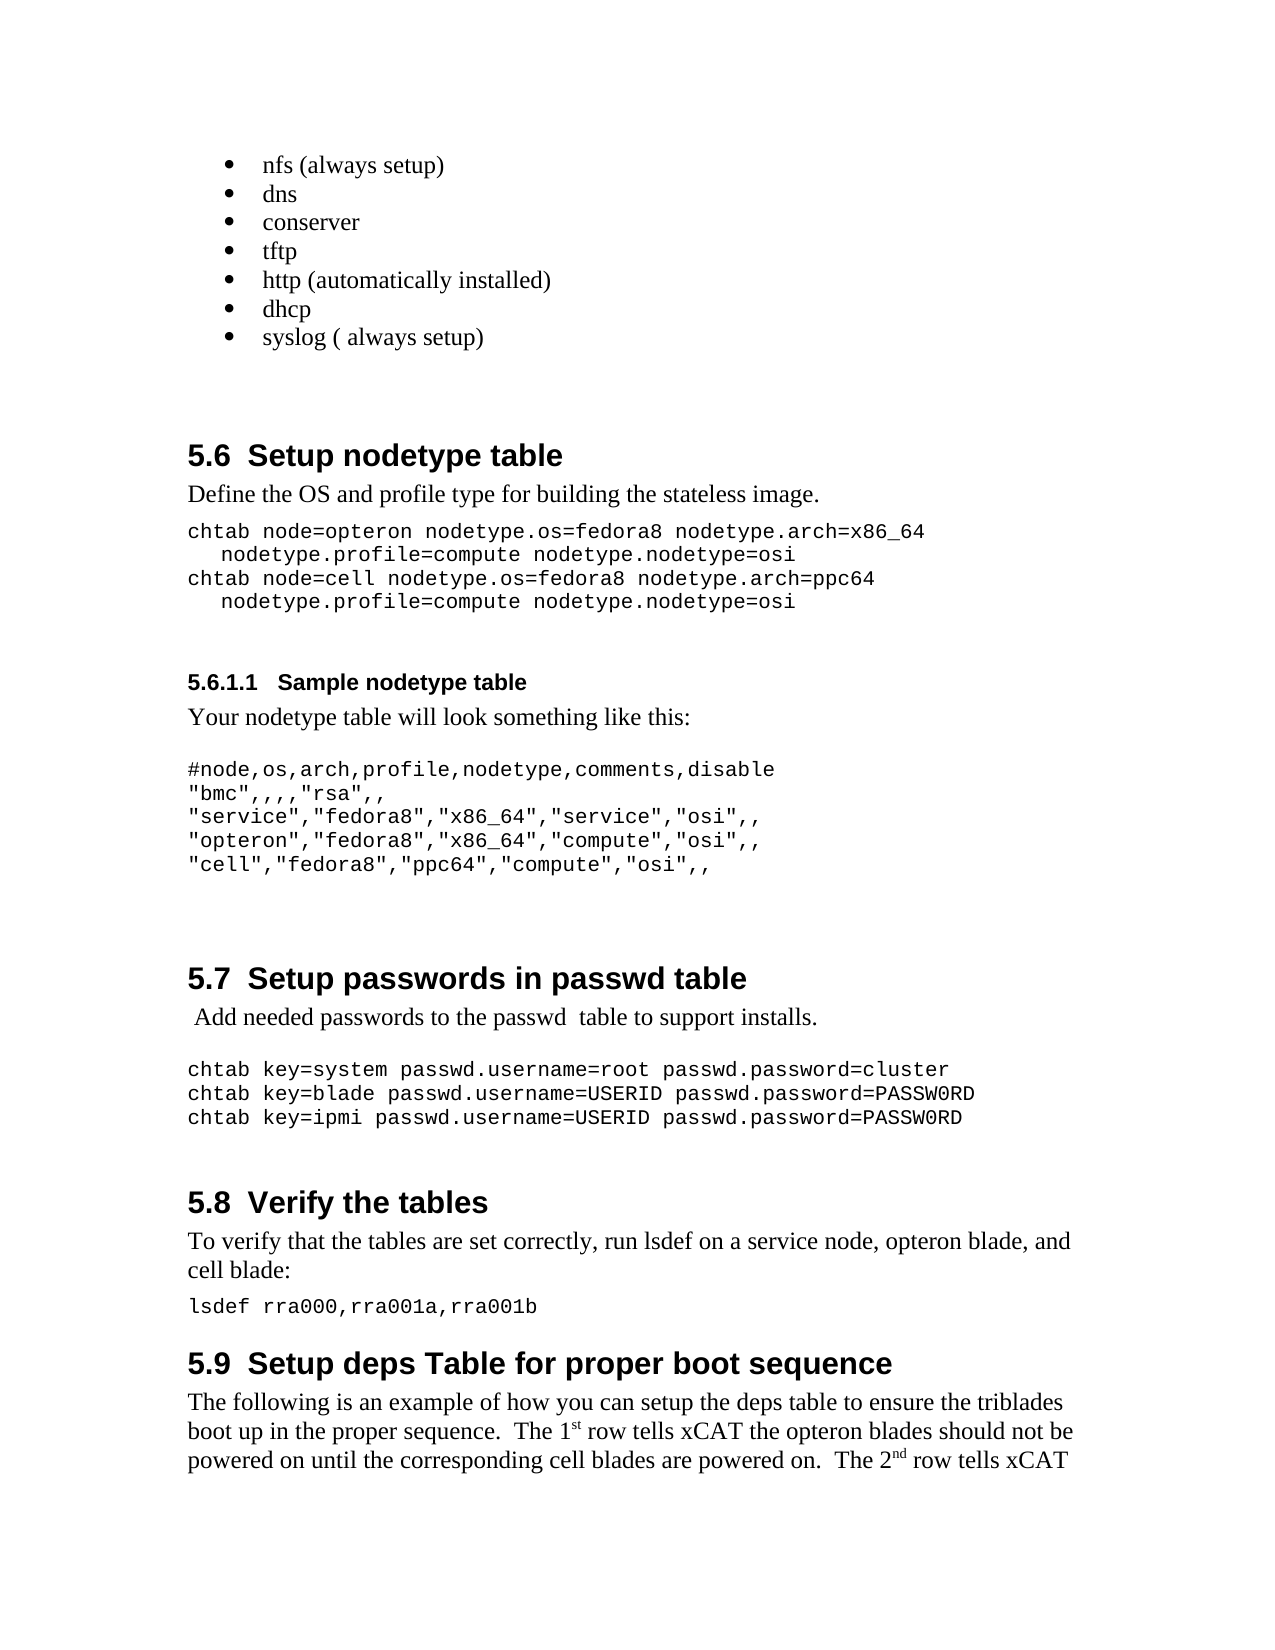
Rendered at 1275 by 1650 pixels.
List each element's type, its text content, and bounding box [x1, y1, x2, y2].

text #node,os,arch,profile,nodetype,comments,disable [187, 759, 1087, 783]
subtitle Setup deps Table for proper boot sequence [187, 1345, 1087, 1381]
text chtab node=opteron nodetype.os=fedora8 nodetype.arch=x86_64 nodetype.profile=compute nodetype.nodetype=osi [187, 521, 1087, 568]
list nfs (always setup) [225, 150, 1087, 179]
text chtab key=ipmi passwd.username=USERID passwd.password=PASSW0RD [187, 1107, 1087, 1130]
subtitle Setup passwords in passwd table [187, 960, 1087, 996]
text To verify that the tables are set correctly, run lsdef on a service node, opteron blade, and cell blade: [187, 1226, 1087, 1284]
text "opteron","fedora8","x86_64","compute","osi",, [187, 830, 1087, 854]
text "service","fedora8","x86_64","service","osi",, [187, 806, 1087, 830]
list tftp [225, 236, 1087, 265]
text "cell","fedora8","ppc64","compute","osi",, [187, 854, 1087, 877]
text Add needed passwords to the passwd table to support installs. [187, 1002, 1087, 1031]
text chtab key=system passwd.username=root passwd.password=cluster [187, 1059, 1087, 1083]
text chtab key=blade passwd.username=USERID passwd.password=PASSW0RD [187, 1083, 1087, 1107]
subtitle Setup nodetype table [187, 437, 1087, 473]
text chtab node=cell nodetype.os=fedora8 nodetype.arch=ppc64 nodetype.profile=compute nodetype.nodetype=osi [187, 568, 1087, 615]
text lsdef rra000,rra001a,rra001b [187, 1296, 1087, 1320]
list syslog ( always setup) [225, 322, 1087, 351]
text Your nodetype table will look something like this: [187, 702, 1087, 730]
text Define the OS and profile type for building the stateless image. [187, 479, 1087, 508]
list conserver [225, 207, 1087, 236]
text The following is an example of how you can setup the deps table to ensure the triblades boot up in the proper sequence. The 1st row tells xCAT the opteron blades should not be powered on until the corresponding cell blades are powered on. The 2nd row tells xCAT [187, 1387, 1087, 1473]
subtitle Sample nodetype table [187, 669, 1087, 695]
list http (automatically installed) [225, 265, 1087, 294]
list dhcp [225, 294, 1087, 322]
list dns [225, 179, 1087, 207]
text "bmc",,,,"rsa",, [187, 783, 1087, 806]
subtitle Verify the tables [187, 1184, 1087, 1220]
